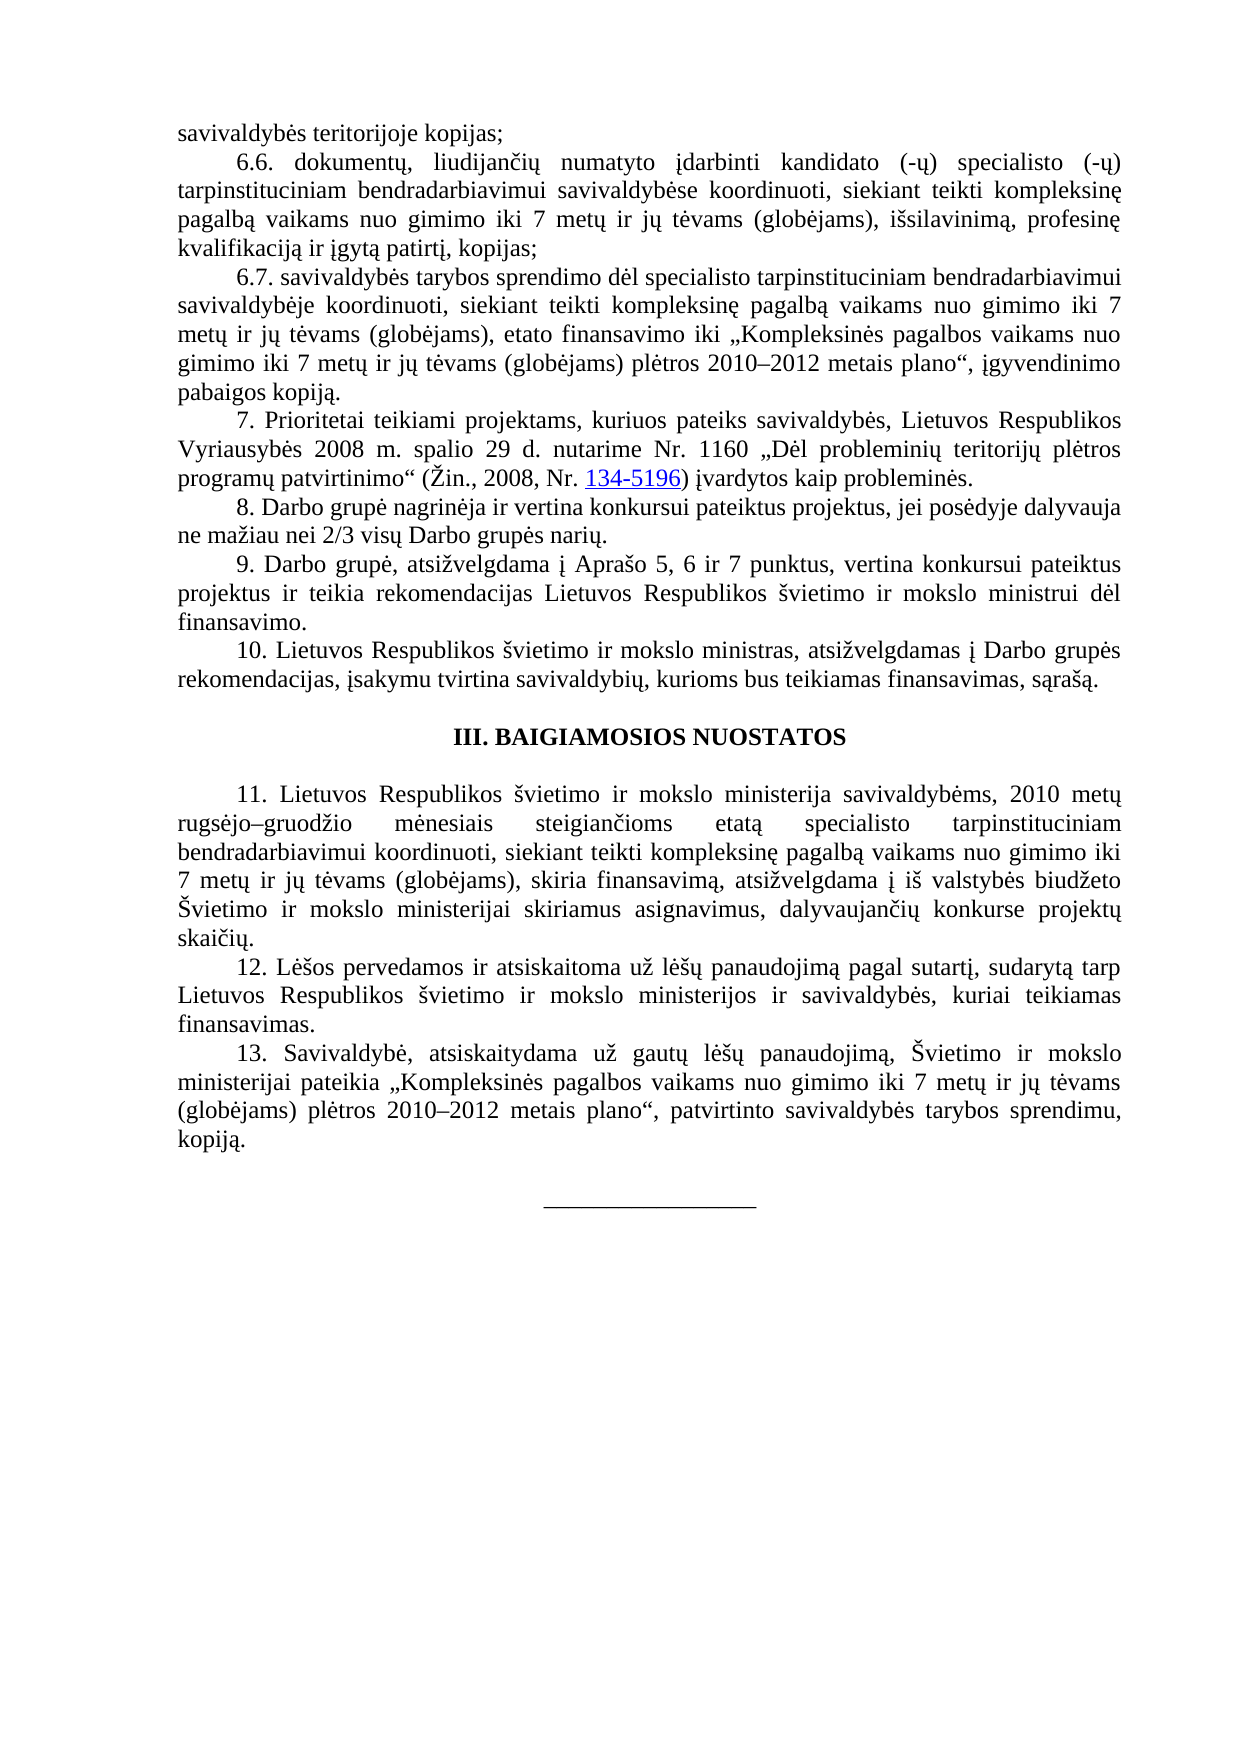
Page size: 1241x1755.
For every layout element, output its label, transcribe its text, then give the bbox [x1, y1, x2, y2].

text 6.7. savivaldybės tarybos sprendimo dėl specialisto tarpinstituciniam bendradarbiavimui savivaldybėje koordinuoti, siekiant teikti kompleksinę pagalbą vaikams nuo gimimo iki 7 metų ir jų tėvams (globėjams), etato finansavimo iki „Kompleksinės pagalbos vaikams nuo gimimo iki 7 metų ir jų tėvams (globėjams) plėtros 2010–2012 metais plano“, įgyvendinimo pabaigos kopiją. [177, 262, 1122, 406]
text 9. Darbo grupė, atsižvelgdama į Aprašo 5, 6 ir 7 punktus, vertina konkursui pateiktus projektus ir teikia rekomendacijas Lietuvos Respublikos švietimo ir mokslo ministrui dėl finansavimo. [177, 549, 1122, 636]
text savivaldybės teritorijoje kopijas; [177, 118, 1122, 147]
text 13. Savivaldybė, atsiskaitydama už gautų lėšų panaudojimą, Švietimo ir mokslo ministerijai pateikia „Kompleksinės pagalbos vaikams nuo gimimo iki 7 metų ir jų tėvams (globėjams) plėtros 2010–2012 metais plano“, patvirtinto savivaldybės tarybos sprendimu, kopiją. [177, 1038, 1122, 1153]
text 11. Lietuvos Respublikos švietimo ir mokslo ministerija savivaldybėms, 2010 metų rugsėjo–gruodžio mėnesiais steigiančioms etatą specialisto tarpinstituciniam bendradarbiavimui koordinuoti, siekiant teikti kompleksinę pagalbą vaikams nuo gimimo iki 7 metų ir jų tėvams (globėjams), skiria finansavimą, atsižvelgdama į iš valstybės biudžeto Švietimo ir mokslo ministerijai skiriamus asignavimus, dalyvaujančių konkurse projektų skaičių. [177, 779, 1122, 952]
text 6.6. dokumentų, liudijančių numatyto įdarbinti kandidato (-ų) specialisto (-ų) tarpinstituciniam bendradarbiavimui savivaldybėse koordinuoti, siekiant teikti kompleksinę pagalbą vaikams nuo gimimo iki 7 metų ir jų tėvams (globėjams), išsilavinimą, profesinę kvalifikaciją ir įgytą patirtį, kopijas; [177, 147, 1122, 262]
text 12. Lėšos pervedamos ir atsiskaitoma už lėšų panaudojimą pagal sutartį, sudarytą tarp Lietuvos Respublikos švietimo ir mokslo ministerijos ir savivaldybės, kuriai teikiamas finansavimas. [177, 952, 1122, 1038]
text 8. Darbo grupė nagrinėja ir vertina konkursui pateiktus projektus, jei posėdyje dalyvauja ne mažiau nei 2/3 visų Darbo grupės narių. [177, 492, 1122, 549]
text 10. Lietuvos Respublikos švietimo ir mokslo ministras, atsižvelgdamas į Darbo grupės rekomendacijas, įsakymu tvirtina savivaldybių, kurioms bus teikiamas finansavimas, sąrašą. [177, 636, 1122, 693]
text III. BAIGIAMOSIOS NUOSTATOS [177, 722, 1122, 751]
text 7. Prioritetai teikiami projektams, kuriuos pateiks savivaldybės, Lietuvos Respublikos Vyriausybės 2008 m. spalio 29 d. nutarime Nr. 1160 „Dėl probleminių teritorijų plėtros programų patvirtinimo“ (Žin., 2008, Nr. 134-5196) įvardytos kaip probleminės. [177, 406, 1122, 492]
text _________________ [177, 1182, 1122, 1211]
